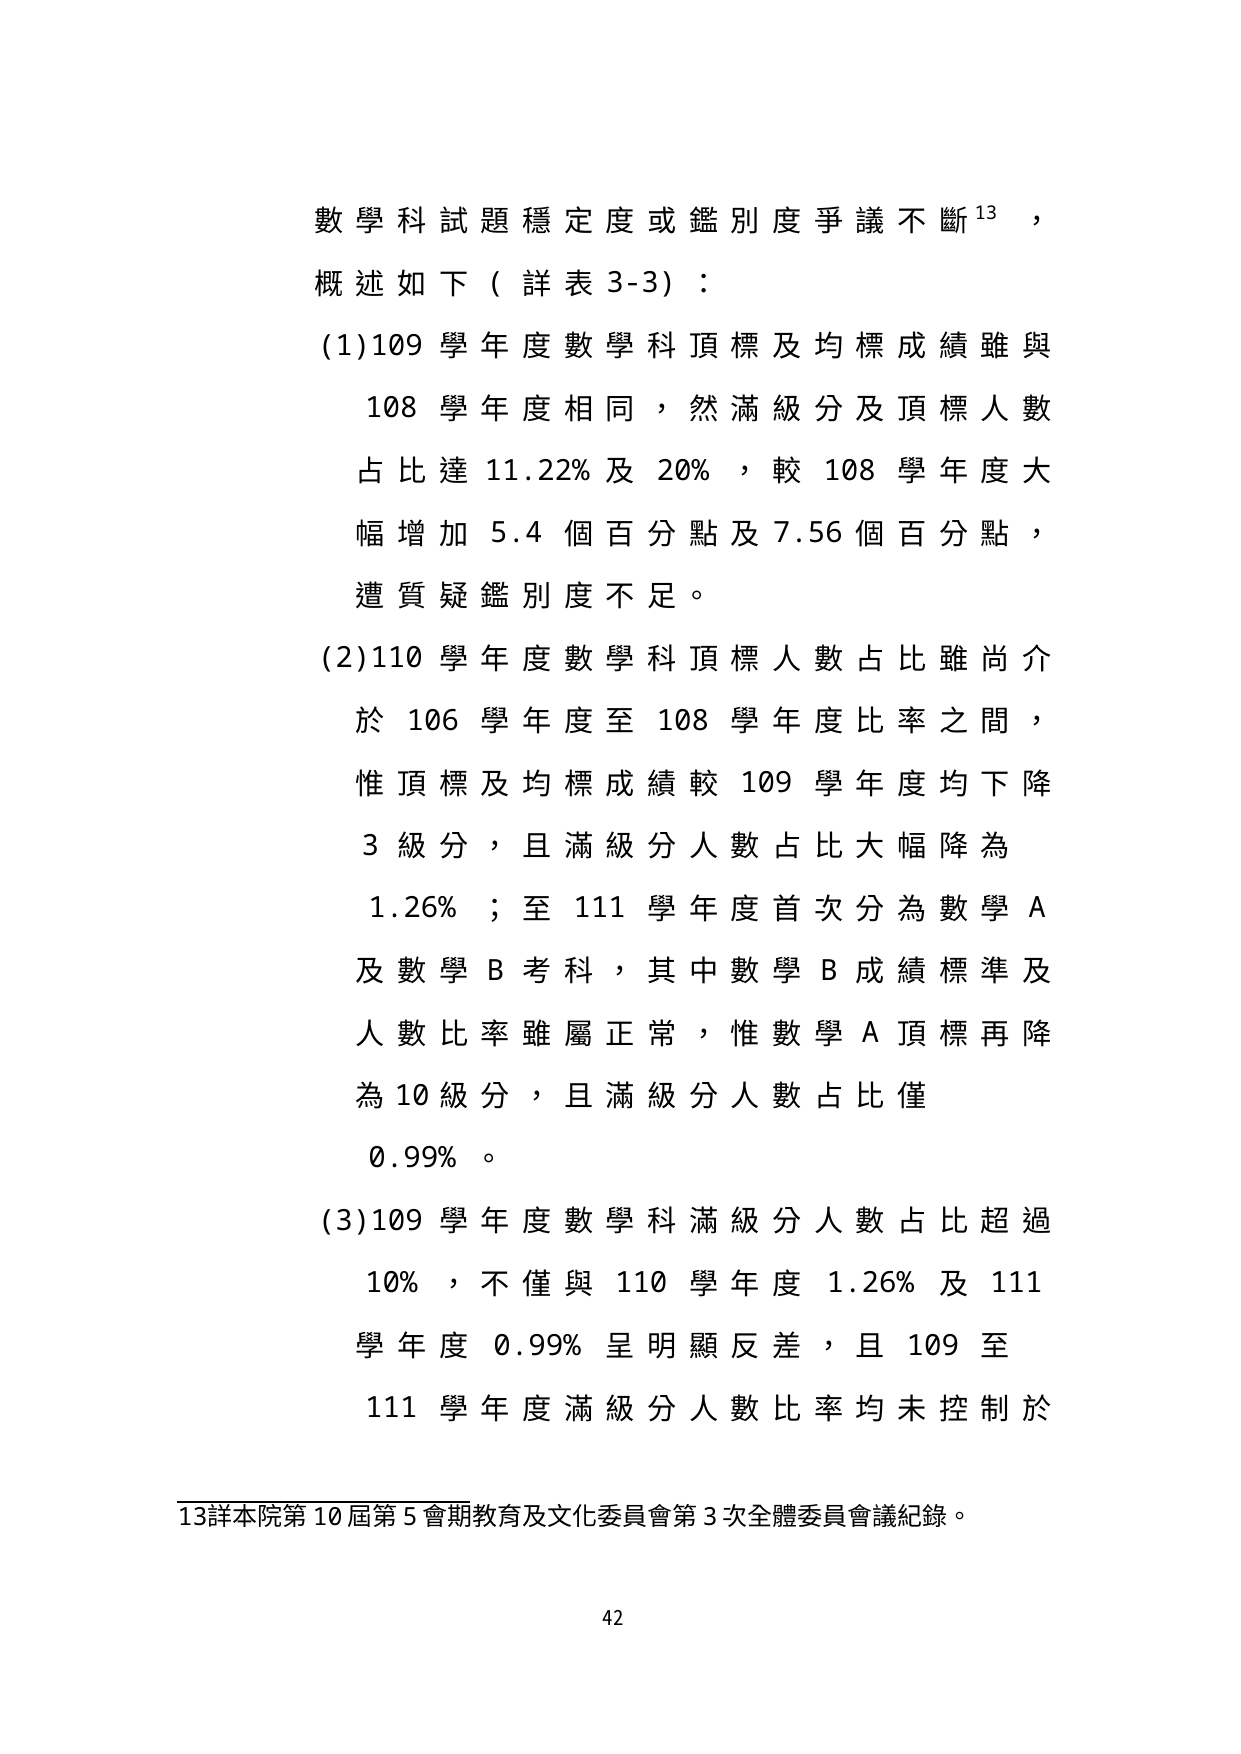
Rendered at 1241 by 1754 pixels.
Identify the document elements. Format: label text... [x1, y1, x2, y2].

text (1)109學年度數學科頂標及均標成績雖與108學年度相同，然滿級分及頂標人數占比達11.22%及20%，較108學年度大幅增加5.4個百分點及7.56個百分點，遭質疑鑑別度不足。 [301, 302, 1058, 615]
text (3)109學年度數學科滿級分人數占比超過10%，不僅與110學年度1.26%及111學年度0.99%呈明顯反差，且109至111學年度滿級分人數比率均未控制於 2%至5%之間，遭質疑命題穩定性不足，恐未符題庫建置預期成效。 [301, 1177, 1058, 1427]
text 數學科試題穩定度或鑑別度爭議不斷，概述如下(詳表3-3)： [271, 177, 1058, 302]
text 詳本院第10屆第5會期教育及文化委員會第3次全體委員會議紀錄。 [177, 1502, 1063, 1532]
text (2)110學年度數學科頂標人數占比雖尚介於106學年度至108學年度比率之間，惟頂標及均標成績較109學年度均下降3級分，且滿級分人數占比大幅降為1.26%；至111學年度首次分為數學A及數學B考科，其中數學B成績標準及人數比率雖屬正常，惟數學A頂標再降為10級分，且滿級分人數占比僅0.99%。 [301, 615, 1058, 1177]
